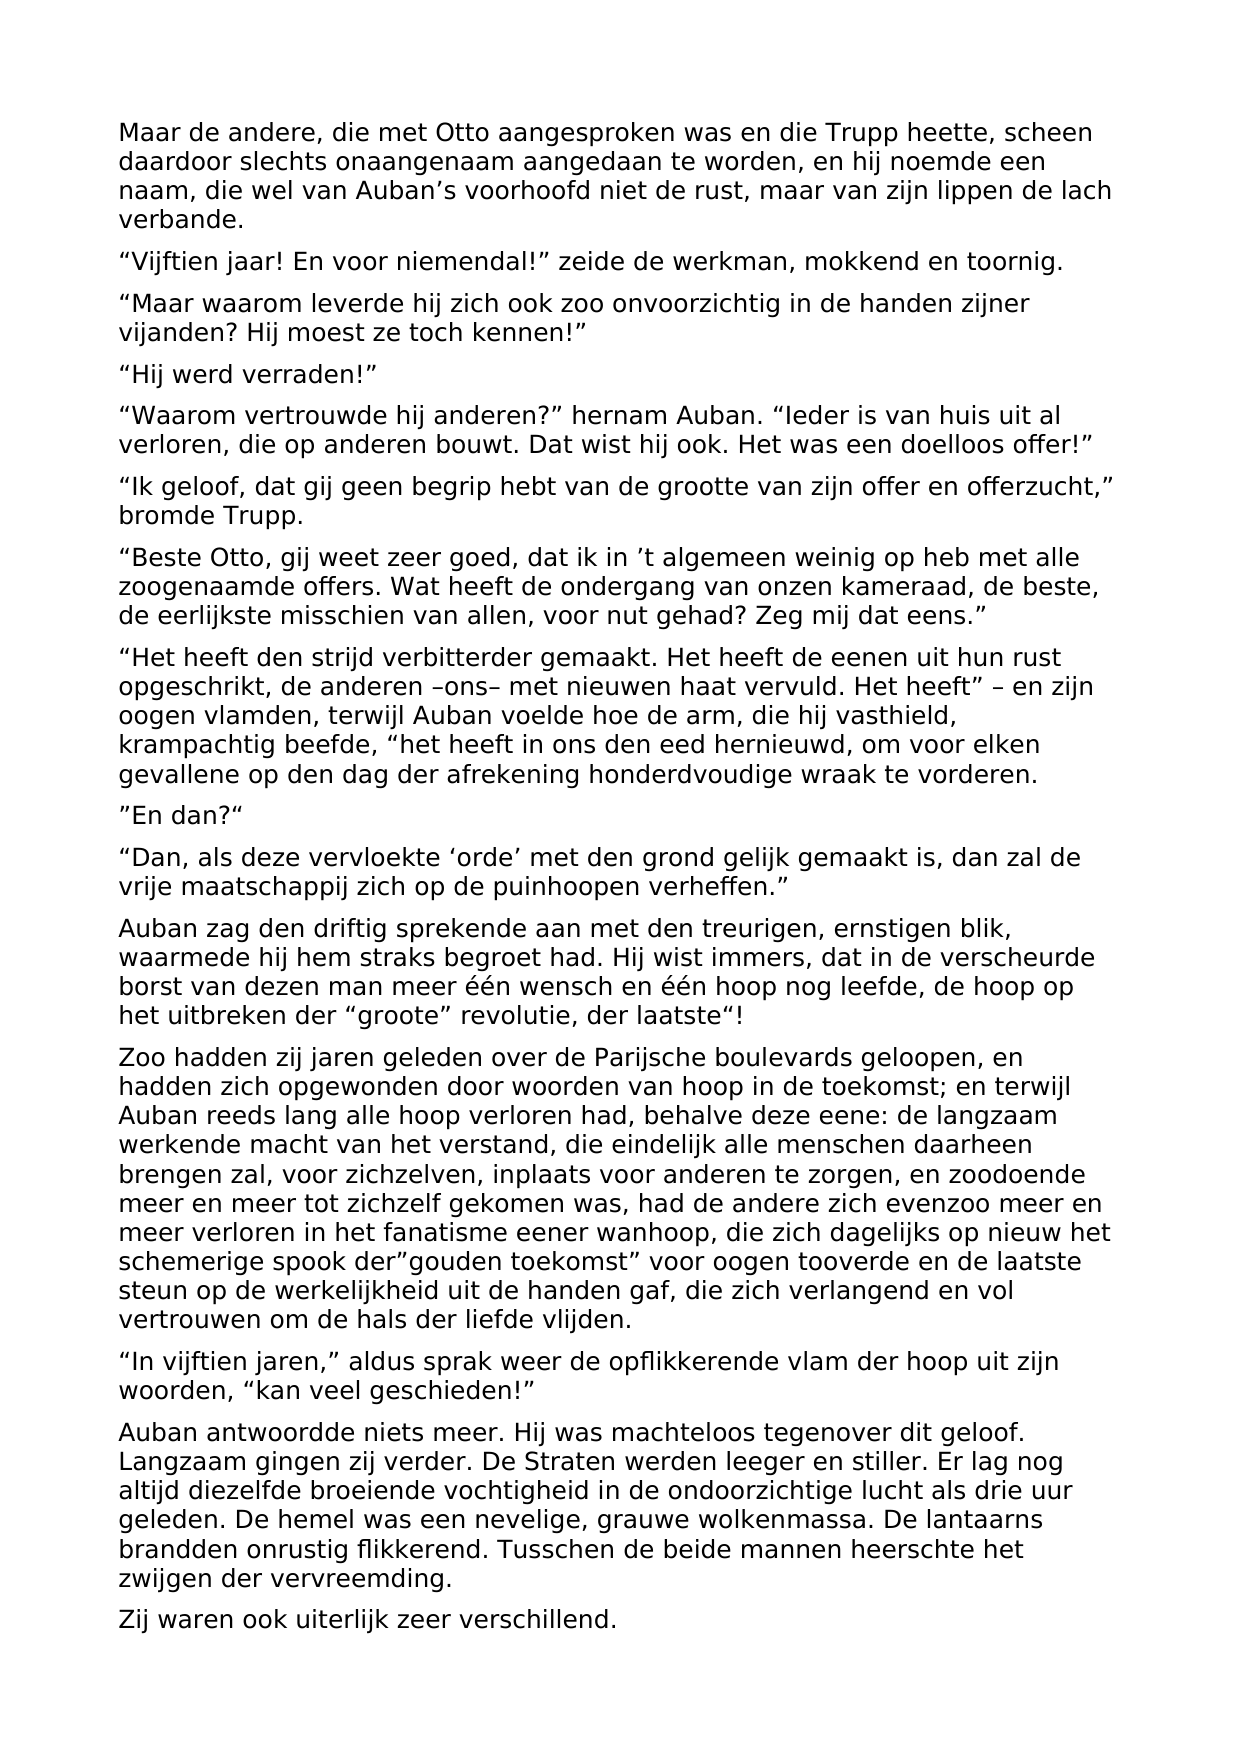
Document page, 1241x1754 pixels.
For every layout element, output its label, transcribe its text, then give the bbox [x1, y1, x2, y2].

text “In vijftien jaren,” aldus sprak weer de opflikkerende vlam der hoop uit zijn woorden, “kan veel geschieden!” [118, 1347, 1122, 1406]
text Zij waren ook uiterlijk zeer verschillend. [118, 1606, 1122, 1635]
text Auban antwoordde niets meer. Hij was machteloos tegenover dit geloof. Langzaam gingen zij verder. De Straten werden leeger en stiller. Er lag nog altijd diezelfde broeiende vochtigheid in de ondoorzichtige lucht als drie uur geleden. De hemel was een nevelige, grauwe wolkenmassa. De lantaarns brandden onrustig flikkerend. Tusschen de beide mannen heerschte het zwijgen der vervreemding. [118, 1418, 1122, 1593]
text “Het heeft den strijd verbitterder gemaakt. Het heeft de eenen uit hun rust opgeschrikt, de anderen –ons– met nieuwen haat vervuld. Het heeft” – en zijn oogen vlamden, terwijl Auban voelde hoe de arm, die hij vasthield, krampachtig beefde, “het heeft in ons den eed hernieuwd‚ om voor elken gevallene op den dag der afrekening honderdvoudige wraak te vorderen. [118, 643, 1122, 789]
text “Maar waarom leverde hij zich ook zoo onvoorzichtig in de handen zijner vijanden? Hij moest ze toch kennen!” [118, 289, 1122, 347]
text “Hij werd verraden!” [118, 360, 1122, 389]
text “Vijftien jaar! En voor niemendal!” zeide de werkman, mokkend en toornig. [118, 247, 1122, 276]
text “Dan, als deze vervloekte ‘orde’ met den grond gelijk gemaakt is, dan zal de vrije maatschappij zich op de puinhoopen verheffen.” [118, 843, 1122, 901]
text ”En dan?“ [118, 801, 1122, 831]
text Zoo hadden zij jaren geleden over de Parijsche boulevards geloopen, en hadden zich opgewonden door woorden van hoop in de toekomst; en terwijl Auban reeds lang alle hoop verloren had, behalve deze eene: de langzaam werkende macht van het verstand, die eindelijk alle menschen daarheen brengen zal, voor zichzelven, inplaats voor anderen te zorgen, en zoodoende meer en meer tot zichzelf gekomen was, had de andere zich evenzoo meer en meer verloren in het fanatisme eener wanhoop, die zich dagelijks op nieuw het schemerige spook der”gouden toekomst” voor oogen tooverde en de laatste steun op de werkelijkheid uit de handen gaf, die zich verlangend en vol vertrouwen om de hals der liefde vlijden. [118, 1043, 1122, 1335]
text Maar de andere, die met Otto aangesproken was en die Trupp heette, scheen daardoor slechts onaangenaam aangedaan te worden, en hij noemde een naam, die wel van Auban’s voorhoofd niet de rust, maar van zijn lippen de lach verbande. [118, 118, 1122, 235]
text Auban zag den driftig sprekende aan met den treurigen, ernstigen blik, waarmede hij hem straks begroet had. Hij wist immers, dat in de verscheurde borst van dezen man meer één wensch en één hoop nog leefde, de hoop op het uitbreken der “groote” revolutie, der laatste“! [118, 914, 1122, 1031]
text “Beste Otto, gij weet zeer goed, dat ik in ’t algemeen weinig op heb met alle zoogenaamde offers. Wat heeft de ondergang van onzen kameraad, de beste, de eerlijkste misschien van allen, voor nut gehad? Zeg mij dat eens.” [118, 543, 1122, 631]
text “Ik geloof, dat gij geen begrip hebt van de grootte van zijn offer en offerzucht,” bromde Trupp. [118, 472, 1122, 531]
text “Waarom vertrouwde hij anderen?” hernam Auban. “Ieder is van huis uit al verloren, die op anderen bouwt. Dat wist hij ook. Het was een doelloos offer!” [118, 401, 1122, 460]
